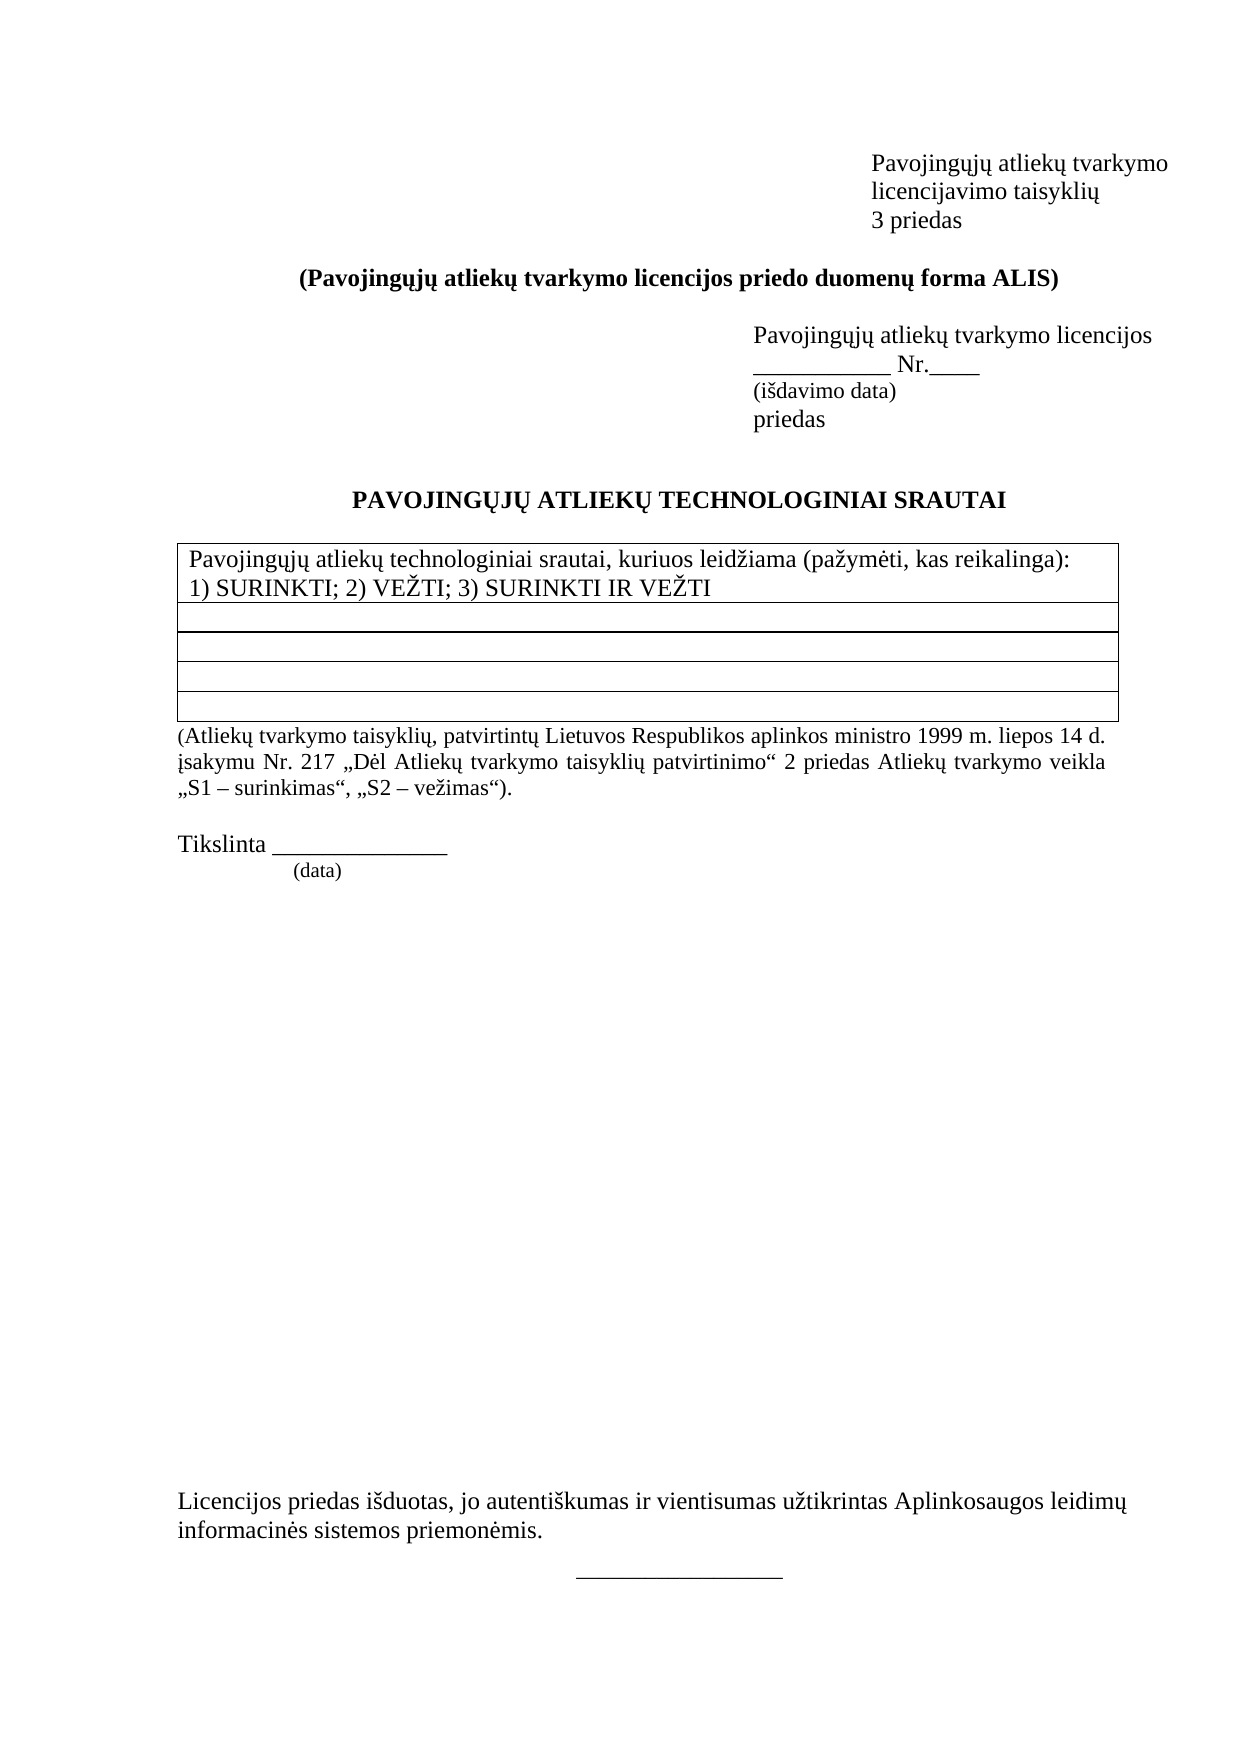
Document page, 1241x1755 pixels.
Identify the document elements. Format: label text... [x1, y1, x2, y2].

text PAVOJINGŲJŲ ATLIEKŲ TECHNOLOGINIAI SRAUTAI [177, 486, 1181, 514]
text licencijavimo taisyklių [871, 176, 1181, 205]
table_cell [178, 692, 1118, 721]
text 3 priedas [871, 205, 1181, 234]
text __________________ [177, 1544, 1181, 1581]
text Licencijos priedas išduotas, jo autentiškumas ir vientisumas užtikrintas Aplinkosaugos leidimų informacinės sistemos priemonėmis. [177, 1486, 1181, 1544]
text (data) [177, 858, 1181, 882]
table_cell [178, 603, 1118, 631]
text priedas [753, 404, 1181, 433]
text (Atliekų tvarkymo taisyklių, patvirtintų Lietuvos Respublikos aplinkos ministro 1999 m. liepos 14 d. įsakymu Nr. 217 „Dėl Atliekų tvarkymo taisyklių patvirtinimo“ 2 priedas Atliekų tvarkymo veikla „S1 – surinkimas“, „S2 – vežimas“). [177, 722, 1108, 801]
text (išdavimo data) [753, 378, 1181, 404]
table_cell [178, 633, 1118, 661]
text Pavojingųjų atliekų tvarkymo [871, 148, 1181, 176]
text Tikslinta ______________ [177, 829, 1181, 858]
table_cell [178, 662, 1118, 691]
table_header Pavojingųjų atliekų technologiniai srautai, kuriuos leidžiama (pažymėti, kas reikalinga): 1) SURINKTI; 2) VEŽTI; 3) SURINKTI IR VEŽTI [178, 544, 1118, 602]
text Pavojingųjų atliekų tvarkymo licencijos ___________ Nr.____ [753, 320, 1181, 378]
text (Pavojingųjų atliekų tvarkymo licencijos priedo duomenų forma ALIS) [177, 263, 1181, 291]
